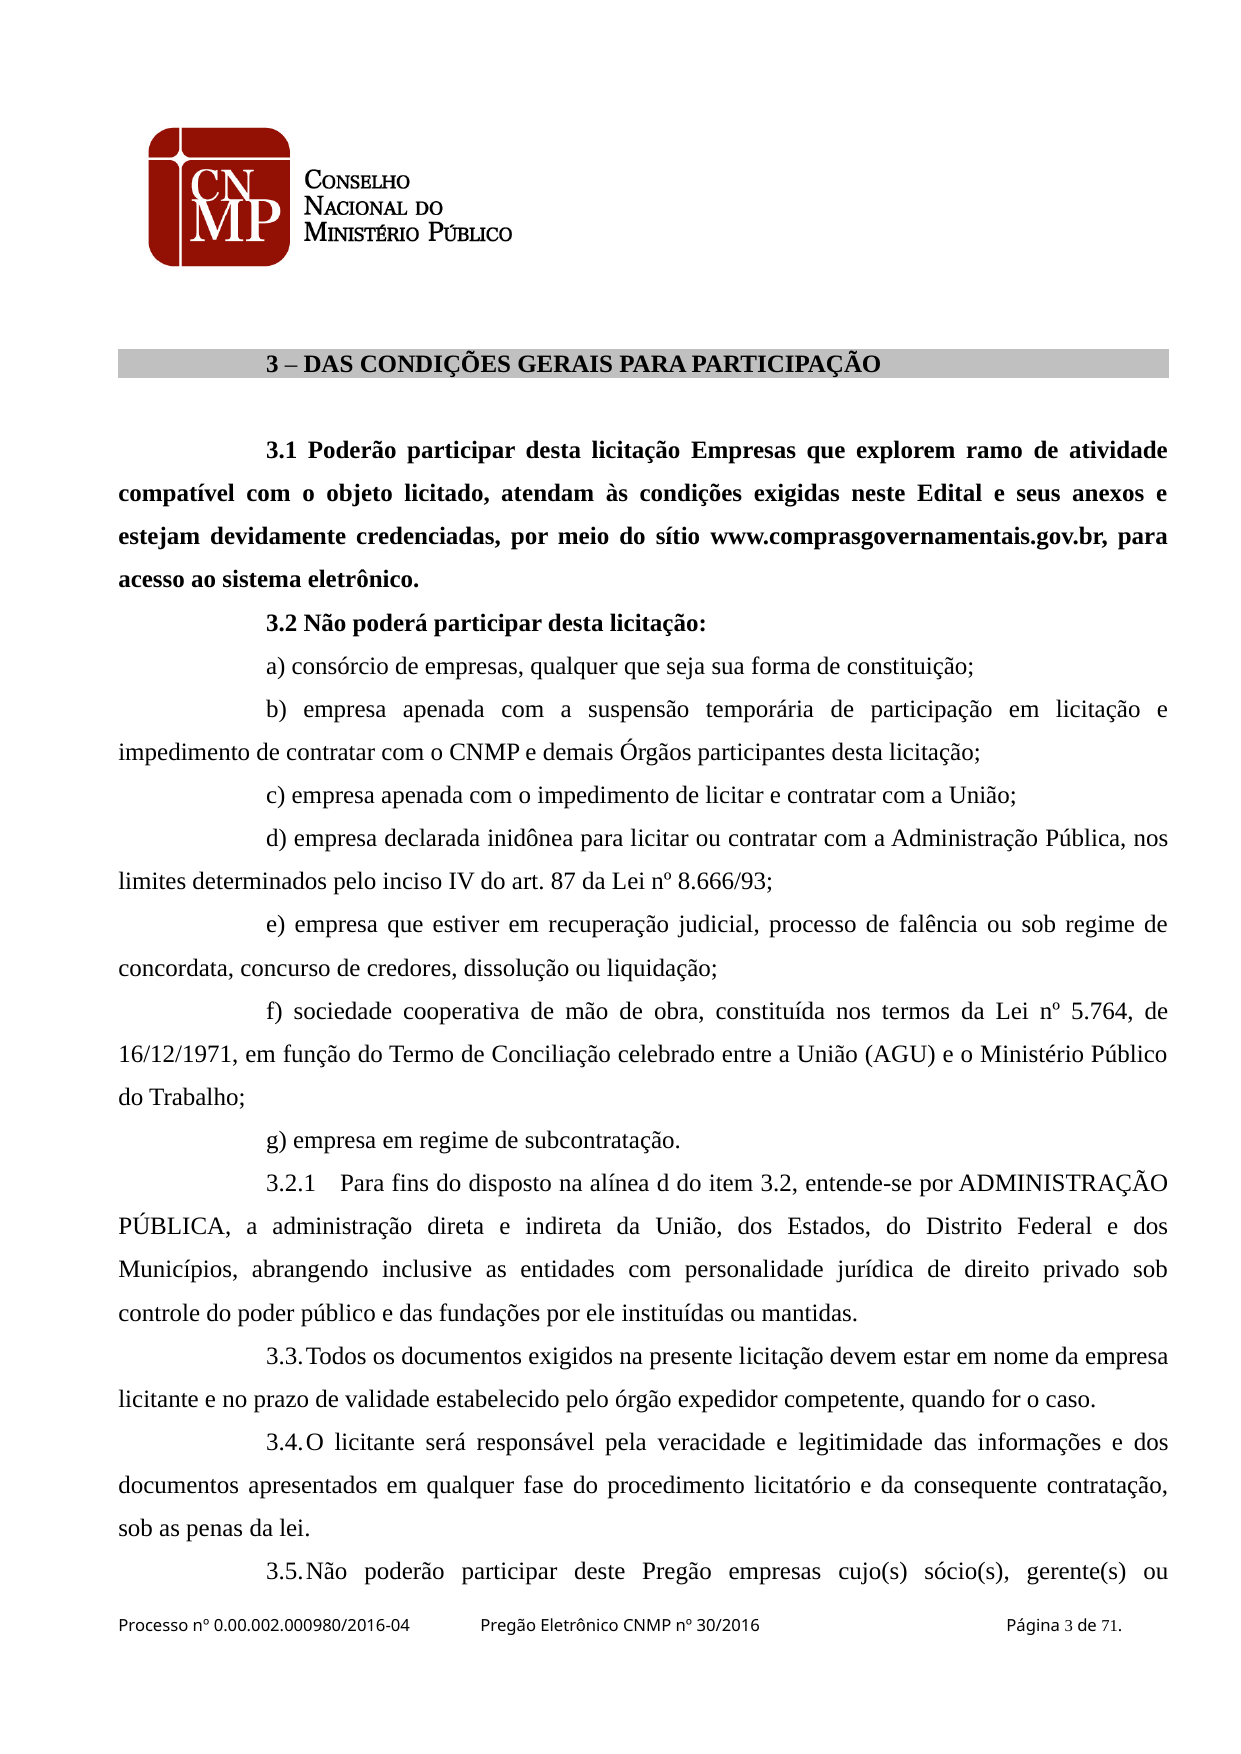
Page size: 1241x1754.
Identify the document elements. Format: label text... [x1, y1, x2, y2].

text 3.1 Poderão participar desta licitação Empresas que explorem ramo de atividade compatível com o objeto licitado, atendam às condições exigidas neste Edital e seus anexos e estejam devidamente credenciadas, por meio do sítio www.comprasgovernamentais.gov.br, para acesso ao sistema eletrônico. [118, 435, 1169, 593]
text 3 – DAS CONDIÇÕES GERAIS PARA PARTICIPAÇÃO [118, 349, 1169, 378]
list O licitante será responsável pela veracidade e legitimidade das informações e dos documentos apresentados em qualquer fase do procedimento licitatório e da consequente contratação, sob as penas da lei. [118, 1427, 1169, 1542]
text g) empresa em regime de subcontratação. [118, 1125, 1169, 1154]
text f) sociedade cooperativa de mão de obra, constituída nos termos da Lei nº 5.764, de 16/12/1971, em função do Termo de Conciliação celebrado entre a União (AGU) e o Ministério Público do Trabalho; [118, 996, 1169, 1111]
list Para fins do disposto na alínea d do item 3.2, entende-se por ADMINISTRAÇÃO PÚBLICA, a administração direta e indireta da União, dos Estados, do Distrito Federal e dos Municípios, abrangendo inclusive as entidades com personalidade jurídica de direito privado sob controle do poder público e das fundações por ele instituídas ou mantidas. [118, 1168, 1169, 1326]
text b) empresa apenada com a suspensão temporária de participação em licitação e impedimento de contratar com o CNMP e demais Órgãos participantes desta licitação; [118, 694, 1169, 766]
list Todos os documentos exigidos na presente licitação devem estar em nome da empresa licitante e no prazo de validade estabelecido pelo órgão expedidor competente, quando for o caso. [118, 1341, 1169, 1413]
text d) empresa declarada inidônea para licitar ou contratar com a Administração Pública, nos limites determinados pelo inciso IV do art. 87 da Lei nº 8.666/93; [118, 823, 1169, 895]
text e) empresa que estiver em recuperação judicial, processo de falência ou sob regime de concordata, concurso de credores, dissolução ou liquidação; [118, 909, 1169, 981]
text a) consórcio de empresas, qualquer que seja sua forma de constituição; [118, 651, 1169, 679]
picture [124, 105, 528, 288]
text 3.2 Não poderá participar desta licitação: [118, 608, 1169, 636]
list Não poderão participar deste Pregão empresas cujo(s) sócio(s), gerente(s) ou [118, 1556, 1169, 1585]
text c) empresa apenada com o impedimento de licitar e contratar com a União; [118, 780, 1169, 809]
